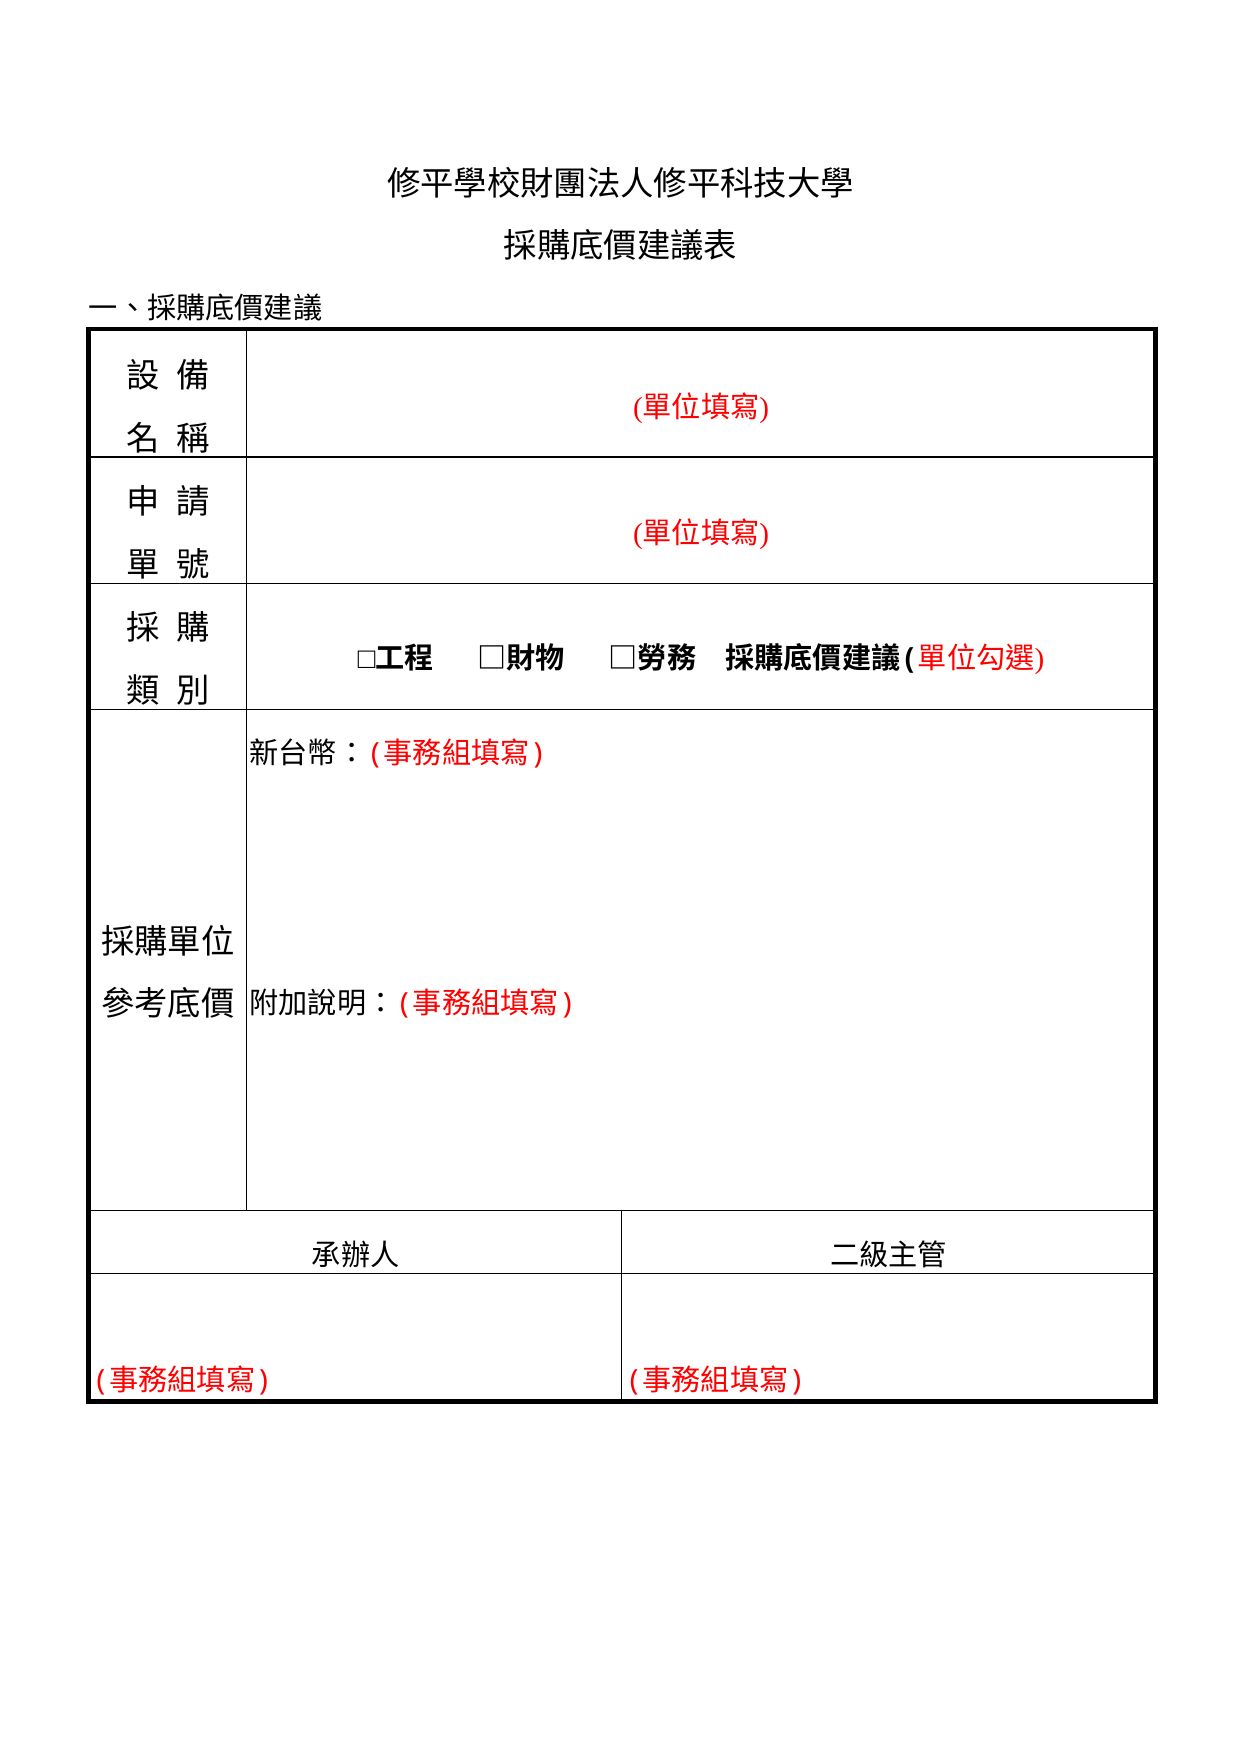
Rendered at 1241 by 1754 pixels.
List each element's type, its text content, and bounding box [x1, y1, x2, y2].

table_cell 新台幣：(事務組填寫) 附加說明：(事務組填寫) [247, 710, 1153, 1209]
table_cell 採 購 類 別 [91, 584, 246, 708]
table_cell (事務組填寫) [91, 1274, 621, 1399]
table_cell (事務組填寫) [622, 1274, 1153, 1399]
text 採購底價建議表 [89, 202, 1152, 264]
table_header (單位填寫) [247, 331, 1153, 456]
text 一、採購底價建議 [89, 264, 1152, 327]
table_cell 採購單位 參考底價 [91, 710, 246, 1209]
table_cell 申 請 單 號 [91, 458, 246, 582]
table_header 設 備 名 稱 [91, 331, 246, 456]
table_cell (單位填寫) [247, 458, 1153, 582]
table_cell 承辦人 [91, 1211, 621, 1273]
table_cell 二級主管 [622, 1211, 1153, 1273]
table_cell □工程 □財物 □勞務 採購底價建議(單位勾選) [247, 584, 1153, 708]
text 修平學校財團法人修平科技大學 [89, 139, 1152, 202]
